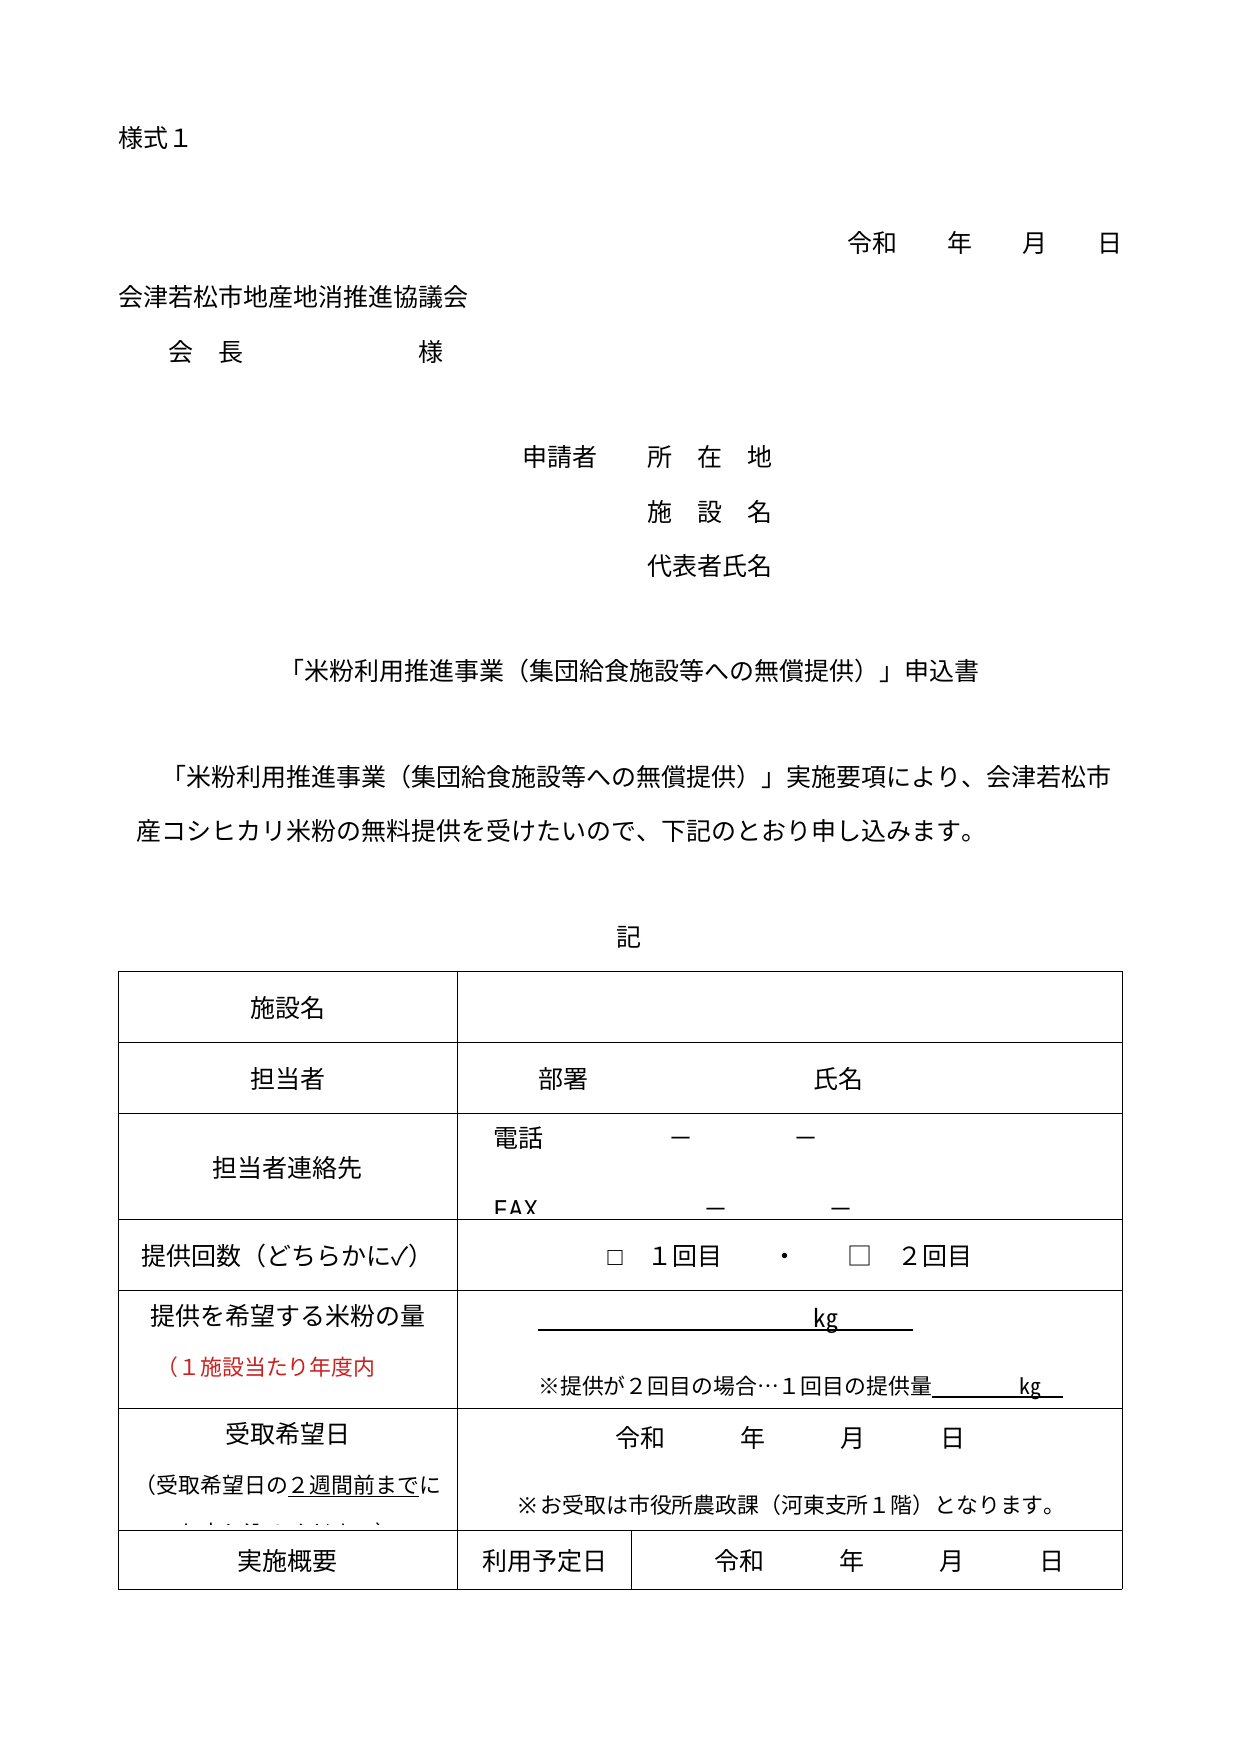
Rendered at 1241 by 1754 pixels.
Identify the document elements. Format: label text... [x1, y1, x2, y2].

table_cell ㎏ ※提供が２回目の場合…１回目の提供量 ㎏ [458, 1291, 1122, 1408]
text 代表者氏名 [118, 546, 1122, 583]
table_cell 受取希望日 （受取希望日の２週間前までに お申し込みください） [119, 1409, 457, 1530]
table_cell 利用予定日 [458, 1531, 631, 1589]
table_cell 提供を希望する米粉の量 （１施設当たり年度内 ５kg以内、2回まで） [119, 1291, 457, 1408]
table_cell 令和 年 月 日 [632, 1531, 1122, 1589]
text 会 長 様 [118, 332, 1122, 368]
text 記 [136, 917, 1122, 953]
table_cell 実施概要 [119, 1531, 457, 1589]
table_cell 電話 － － FAX － － [458, 1114, 1122, 1219]
text 施設名 [118, 492, 1122, 528]
table_cell □ １回目 ・ □ ２回目 [458, 1220, 1122, 1290]
text 様式１ [118, 118, 1122, 154]
table_cell 担当者 [119, 1043, 457, 1113]
table_cell 提供回数（どちらかに✓） [119, 1220, 457, 1290]
table_cell 令和 年 月 日 ※お受取は市役所農政課（河東支所１階）となります。 [458, 1409, 1122, 1530]
text 「米粉利用推進事業（集団給食施設等への無償提供）」実施要項により、会津若松市産コシヒカリ米粉の無料提供を受けたいので、下記のとおり申し込みます。 [136, 757, 1122, 848]
table_header [458, 972, 1122, 1042]
text 申請者 所 在 地 [136, 438, 1122, 474]
text 令和 年 月 日 [118, 223, 1122, 260]
text 「米粉利用推進事業（集団給食施設等への無償提供）」申込書 [136, 652, 1122, 688]
table_header 施設名 [119, 972, 457, 1042]
table_cell 担当者連絡先 [119, 1114, 457, 1219]
text 会津若松市地産地消推進協議会 [118, 278, 1122, 314]
table_cell 部署 氏名 [458, 1043, 1122, 1113]
